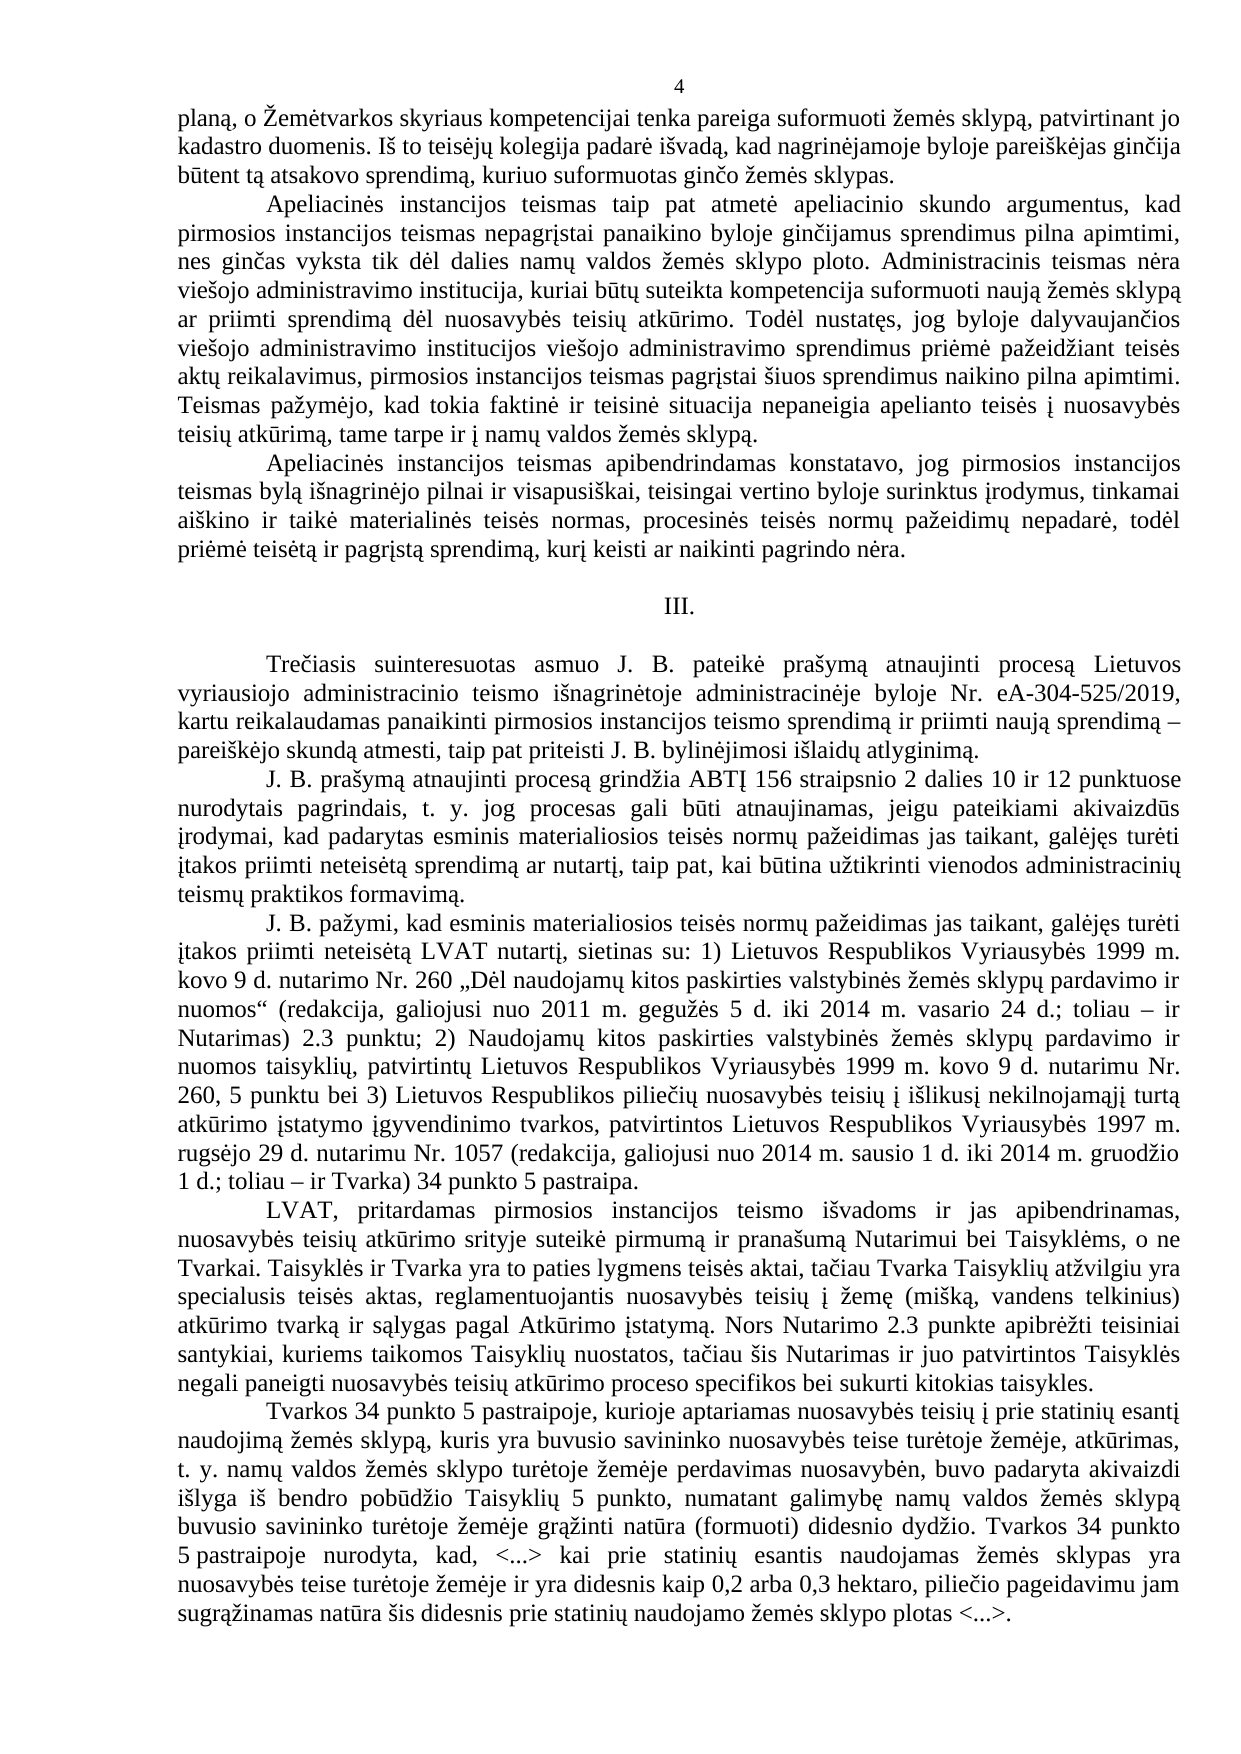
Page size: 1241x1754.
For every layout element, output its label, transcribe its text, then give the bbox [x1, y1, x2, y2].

text Tvarkos 34 punkto 5 pastraipoje, kurioje aptariamas nuosavybės teisių į prie statinių esantį naudojimą žemės sklypą, kuris yra buvusio savininko nuosavybės teise turėtoje žemėje, atkūrimas, t. y. namų valdos žemės sklypo turėtoje žemėje perdavimas nuosavybėn, buvo padaryta akivaizdi išlyga iš bendro pobūdžio Taisyklių 5 punkto, numatant galimybę namų valdos žemės sklypą buvusio savininko turėtoje žemėje grąžinti natūra (formuoti) didesnio dydžio. Tvarkos 34 punkto 5 pastraipoje nurodyta, kad, <...> kai prie statinių esantis naudojamas žemės sklypas yra nuosavybės teise turėtoje žemėje ir yra didesnis kaip 0,2 arba 0,3 hektaro, piliečio pageidavimu jam sugrąžinamas natūra šis didesnis prie statinių naudojamo žemės sklypo plotas <...>. [177, 1396, 1181, 1626]
text III. [177, 591, 1181, 620]
text Trečiasis suinteresuotas asmuo J. B. pateikė prašymą atnaujinti procesą Lietuvos vyriausiojo administracinio teismo išnagrinėtoje administracinėje byloje Nr. eA-304-525/2019, kartu reikalaudamas panaikinti pirmosios instancijos teismo sprendimą ir priimti naują sprendimą – pareiškėjo skundą atmesti, taip pat priteisti J. B. bylinėjimosi išlaidų atlyginimą. [177, 649, 1181, 764]
text planą, o Žemėtvarkos skyriaus kompetencijai tenka pareiga suformuoti žemės sklypą, patvirtinant jo kadastro duomenis. Iš to teisėjų kolegija padarė išvadą, kad nagrinėjamoje byloje pareiškėjas ginčija būtent tą atsakovo sprendimą, kuriuo suformuotas ginčo žemės sklypas. [177, 103, 1181, 189]
text J. B. pažymi, kad esminis materialiosios teisės normų pažeidimas jas taikant, galėjęs turėti įtakos priimti neteisėtą LVAT nutartį, sietinas su: 1) Lietuvos Respublikos Vyriausybės 1999 m. kovo 9 d. nutarimo Nr. 260 „Dėl naudojamų kitos paskirties valstybinės žemės sklypų pardavimo ir nuomos“ (redakcija, galiojusi nuo 2011 m. gegužės 5 d. iki 2014 m. vasario 24 d.; toliau – ir Nutarimas) 2.3 punktu; 2) Naudojamų kitos paskirties valstybinės žemės sklypų pardavimo ir nuomos taisyklių, patvirtintų Lietuvos Respublikos Vyriausybės 1999 m. kovo 9 d. nutarimu Nr. 260, 5 punktu bei 3) Lietuvos Respublikos piliečių nuosavybės teisių į išlikusį nekilnojamąjį turtą atkūrimo įstatymo įgyvendinimo tvarkos, patvirtintos Lietuvos Respublikos Vyriausybės 1997 m. rugsėjo 29 d. nutarimu Nr. 1057 (redakcija, galiojusi nuo 2014 m. sausio 1 d. iki 2014 m. gruodžio 1 d.; toliau – ir Tvarka) 34 punkto 5 pastraipa. [177, 908, 1181, 1195]
text LVAT, pritardamas pirmosios instancijos teismo išvadoms ir jas apibendrinamas, nuosavybės teisių atkūrimo srityje suteikė pirmumą ir pranašumą Nutarimui bei Taisyklėms, o ne Tvarkai. Taisyklės ir Tvarka yra to paties lygmens teisės aktai, tačiau Tvarka Taisyklių atžvilgiu yra specialusis teisės aktas, reglamentuojantis nuosavybės teisių į žemę (mišką, vandens telkinius) atkūrimo tvarką ir sąlygas pagal Atkūrimo įstatymą. Nors Nutarimo 2.3 punkte apibrėžti teisiniai santykiai, kuriems taikomos Taisyklių nuostatos, tačiau šis Nutarimas ir juo patvirtintos Taisyklės negali paneigti nuosavybės teisių atkūrimo proceso specifikos bei sukurti kitokias taisykles. [177, 1195, 1181, 1396]
text Apeliacinės instancijos teismas apibendrindamas konstatavo, jog pirmosios instancijos teismas bylą išnagrinėjo pilnai ir visapusiškai, teisingai vertino byloje surinktus įrodymus, tinkamai aiškino ir taikė materialinės teisės normas, procesinės teisės normų pažeidimų nepadarė, todėl priėmė teisėtą ir pagrįstą sprendimą, kurį keisti ar naikinti pagrindo nėra. [177, 448, 1181, 563]
text Apeliacinės instancijos teismas taip pat atmetė apeliacinio skundo argumentus, kad pirmosios instancijos teismas nepagrįstai panaikino byloje ginčijamus sprendimus pilna apimtimi, nes ginčas vyksta tik dėl dalies namų valdos žemės sklypo ploto. Administracinis teismas nėra viešojo administravimo institucija, kuriai būtų suteikta kompetencija suformuoti naują žemės sklypą ar priimti sprendimą dėl nuosavybės teisių atkūrimo. Todėl nustatęs, jog byloje dalyvaujančios viešojo administravimo institucijos viešojo administravimo sprendimus priėmė pažeidžiant teisės aktų reikalavimus, pirmosios instancijos teismas pagrįstai šiuos sprendimus naikino pilna apimtimi. Teismas pažymėjo, kad tokia faktinė ir teisinė situacija nepaneigia apelianto teisės į nuosavybės teisių atkūrimą, tame tarpe ir į namų valdos žemės sklypą. [177, 189, 1181, 448]
text J. B. prašymą atnaujinti procesą grindžia ABTĮ 156 straipsnio 2 dalies 10 ir 12 punktuose nurodytais pagrindais, t. y. jog procesas gali būti atnaujinamas, jeigu pateikiami akivaizdūs įrodymai, kad padarytas esminis materialiosios teisės normų pažeidimas jas taikant, galėjęs turėti įtakos priimti neteisėtą sprendimą ar nutartį, taip pat, kai būtina užtikrinti vienodos administracinių teismų praktikos formavimą. [177, 764, 1181, 908]
